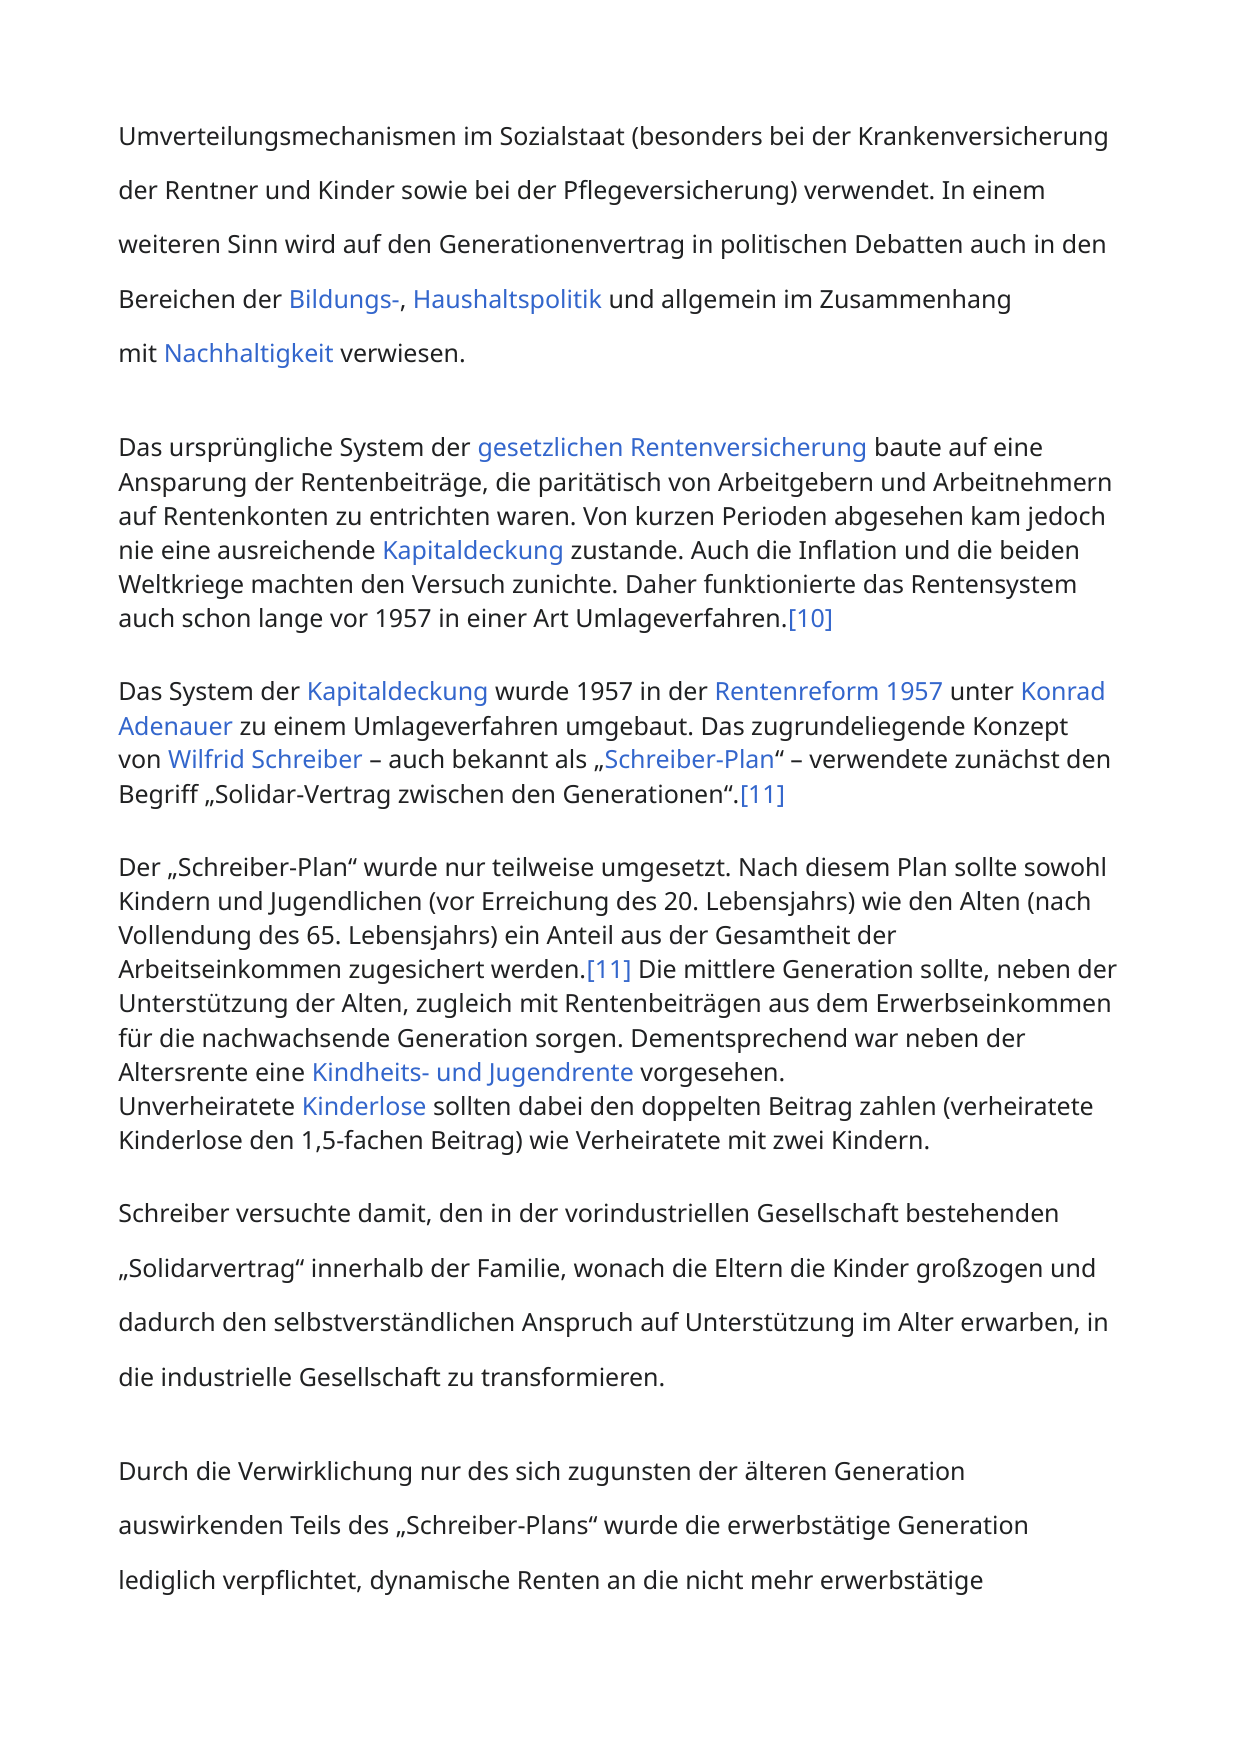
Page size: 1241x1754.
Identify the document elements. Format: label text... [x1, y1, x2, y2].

text Umverteilungsmechanismen im Sozialstaat (besonders bei der Krankenversicherung der Rentner und Kinder sowie bei der Pflegeversicherung) verwendet. In einem weiteren Sinn wird auf den Generationenvertrag in politischen Debatten auch in den Bereichen der Bildungs-, Haushaltspolitik und allgemein im Zusammenhang mit Nachhaltigkeit verwiesen. [118, 118, 1122, 370]
text Schreiber versuchte damit, den in der vorindustriellen Gesellschaft bestehenden „Solidarvertrag“ innerhalb der Familie, wonach die Eltern die Kinder großzogen und dadurch den selbstverständlichen Anspruch auf Unterstützung im Alter erwarben, in die industrielle Gesellschaft zu transformieren. [118, 1196, 1122, 1393]
text Der „Schreiber-Plan“ wurde nur teilweise umgesetzt. Nach diesem Plan sollte sowohl Kindern und Jugendlichen (vor Erreichung des 20. Lebensjahrs) wie den Alten (nach Vollendung des 65. Lebensjahrs) ein Anteil aus der Gesamtheit der Arbeitseinkommen zugesichert werden.[11] Die mittlere Generation sollte, neben der Unterstützung der Alten, zugleich mit Rentenbeiträgen aus dem Erwerbseinkommen für die nachwachsende Generation sorgen. Dementsprechend war neben der Altersrente eine Kindheits- und Jugendrente vorgesehen. Unverheiratete Kinderlose sollten dabei den doppelten Beitrag zahlen (verheiratete Kinderlose den 1,5-fachen Beitrag) wie Verheiratete mit zwei Kindern. [118, 850, 1122, 1156]
text Das ursprüngliche System der gesetzlichen Rentenversicherung baute auf eine Ansparung der Rentenbeiträge, die paritätisch von Arbeitgebern und Arbeitnehmern auf Rentenkonten zu entrichten waren. Von kurzen Perioden abgesehen kam jedoch nie eine ausreichende Kapitaldeckung zustande. Auch die Inflation und die beiden Weltkriege machten den Versuch zunichte. Daher funktionierte das Rentensystem auch schon lange vor 1957 in einer Art Umlageverfahren.[10] [118, 430, 1122, 634]
text Durch die Verwirklichung nur des sich zugunsten der älteren Generation auswirkenden Teils des „Schreiber-Plans“ wurde die erwerbstätige Generation lediglich verpflichtet, dynamische Renten an die nicht mehr erwerbstätige [118, 1453, 1122, 1597]
text Das System der Kapitaldeckung wurde 1957 in der Rentenreform 1957 unter Konrad Adenauer zu einem Umlageverfahren umgebaut. Das zugrundeliegende Konzept von Wilfrid Schreiber – auch bekannt als „Schreiber-Plan“ – verwendete zunächst den Begriff „Solidar-Vertrag zwischen den Generationen“.[11] [118, 674, 1122, 810]
